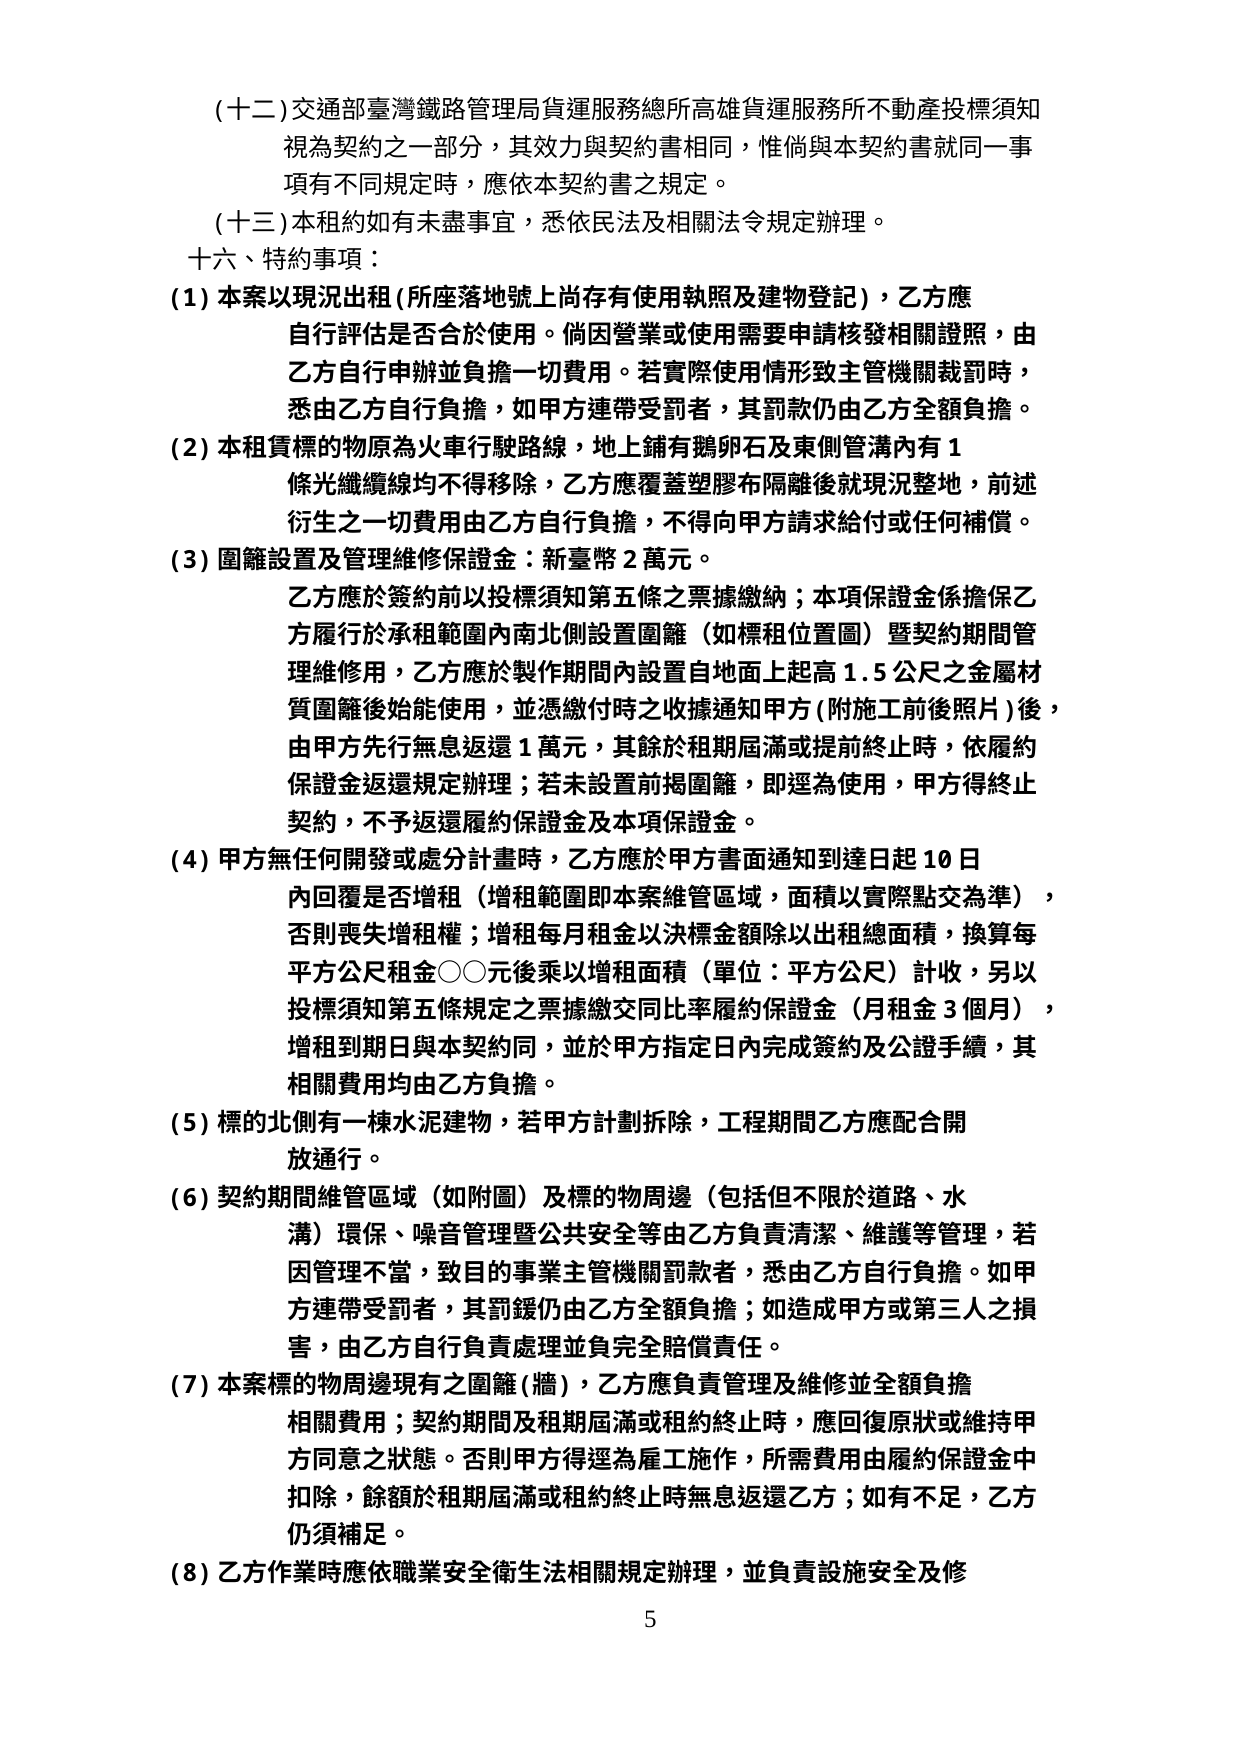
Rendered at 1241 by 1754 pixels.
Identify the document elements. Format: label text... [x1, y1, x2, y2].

text 乙方應於簽約前以投標須知第五條之票據繳納；本項保證金係擔保乙方履行於承租範圍內南北側設置圍籬（如標租位置圖）暨契約期間管理維修用，乙方應於製作期間內設置自地面上起高1.5公尺之金屬材質圍籬後始能使用，並憑繳付時之收據通知甲方(附施工前後照片)後，由甲方先行無息返還1萬元，其餘於租期屆滿或提前終止時，依履約保證金返還規定辦理；若未設置前揭圍籬，即逕為使用，甲方得終止契約，不予返還履約保證金及本項保證金。 [287, 576, 1047, 839]
list 本租賃標的物原為火車行駛路線，地上鋪有鵝卵石及東側管溝內有1 [167, 426, 1047, 464]
text 方連帶受罰者，其罰鍰仍由乙方全額負擔；如造成甲方或第三人之損 [237, 1289, 1047, 1326]
text 放通行。 [237, 1139, 1047, 1176]
list 本案以現況出租(所座落地號上尚存有使用執照及建物登記)，乙方應 [167, 276, 1047, 314]
text (十二)交通部臺灣鐵路管理局貨運服務總所高雄貨運服務所不動產投標須知視為契約之一部分，其效力與契約書相同，惟倘與本契約書就同一事項有不同規定時，應依本契約書之規定。 [211, 89, 1047, 201]
text 條光纖纜線均不得移除，乙方應覆蓋塑膠布隔離後就現況整地，前述衍生之一切費用由乙方自行負擔，不得向甲方請求給付或任何補償。 [287, 464, 1047, 539]
list 本案標的物周邊現有之圍籬(牆)，乙方應負責管理及維修並全額負擔 [167, 1364, 1047, 1401]
text 自行評估是否合於使用。倘因營業或使用需要申請核發相關證照，由 [237, 314, 1047, 351]
text 十六、特約事項： [187, 239, 1047, 276]
list 標的北側有一棟水泥建物，若甲方計劃拆除，工程期間乙方應配合開 [167, 1101, 1047, 1139]
text (十三)本租約如有未盡事宜，悉依民法及相關法令規定辦理。 [211, 201, 1047, 239]
text 溝）環保、噪音管理暨公共安全等由乙方負責清潔、維護等管理，若 [237, 1214, 1047, 1251]
text 內回覆是否增租（增租範圍即本案維管區域，面積以實際點交為準），否則喪失增租權；增租每月租金以決標金額除以出租總面積，換算每平方公尺租金○○元後乘以增租面積（單位：平方公尺）計收，另以投標須知第五條規定之票據繳交同比率履約保證金（月租金3個月），增租到期日與本契約同，並於甲方指定日內完成簽約及公證手續，其相關費用均由乙方負擔。 [287, 876, 1047, 1101]
list 契約期間維管區域（如附圖）及標的物周邊（包括但不限於道路、水 [167, 1176, 1047, 1214]
text 因管理不當，致目的事業主管機關罰款者，悉由乙方自行負擔。如甲 [237, 1251, 1047, 1289]
text 害，由乙方自行負責處理並負完全賠償責任。 [237, 1326, 1047, 1364]
text 悉由乙方自行負擔，如甲方連帶受罰者，其罰款仍由乙方全額負擔。 [237, 389, 1047, 426]
list 甲方無任何開發或處分計畫時，乙方應於甲方書面通知到達日起10日 [167, 839, 1047, 876]
text 相關費用；契約期間及租期屆滿或租約終止時，應回復原狀或維持甲方同意之狀態。否則甲方得逕為雇工施作，所需費用由履約保證金中扣除，餘額於租期屆滿或租約終止時無息返還乙方；如有不足，乙方仍須補足。 [287, 1401, 1047, 1551]
list 乙方作業時應依職業安全衛生法相關規定辦理，並負責設施安全及修 [167, 1551, 1047, 1589]
text 乙方自行申辦並負擔一切費用。若實際使用情形致主管機關裁罰時， [237, 351, 1047, 389]
list 圍籬設置及管理維修保證金：新臺幣2萬元。 [167, 539, 1047, 576]
